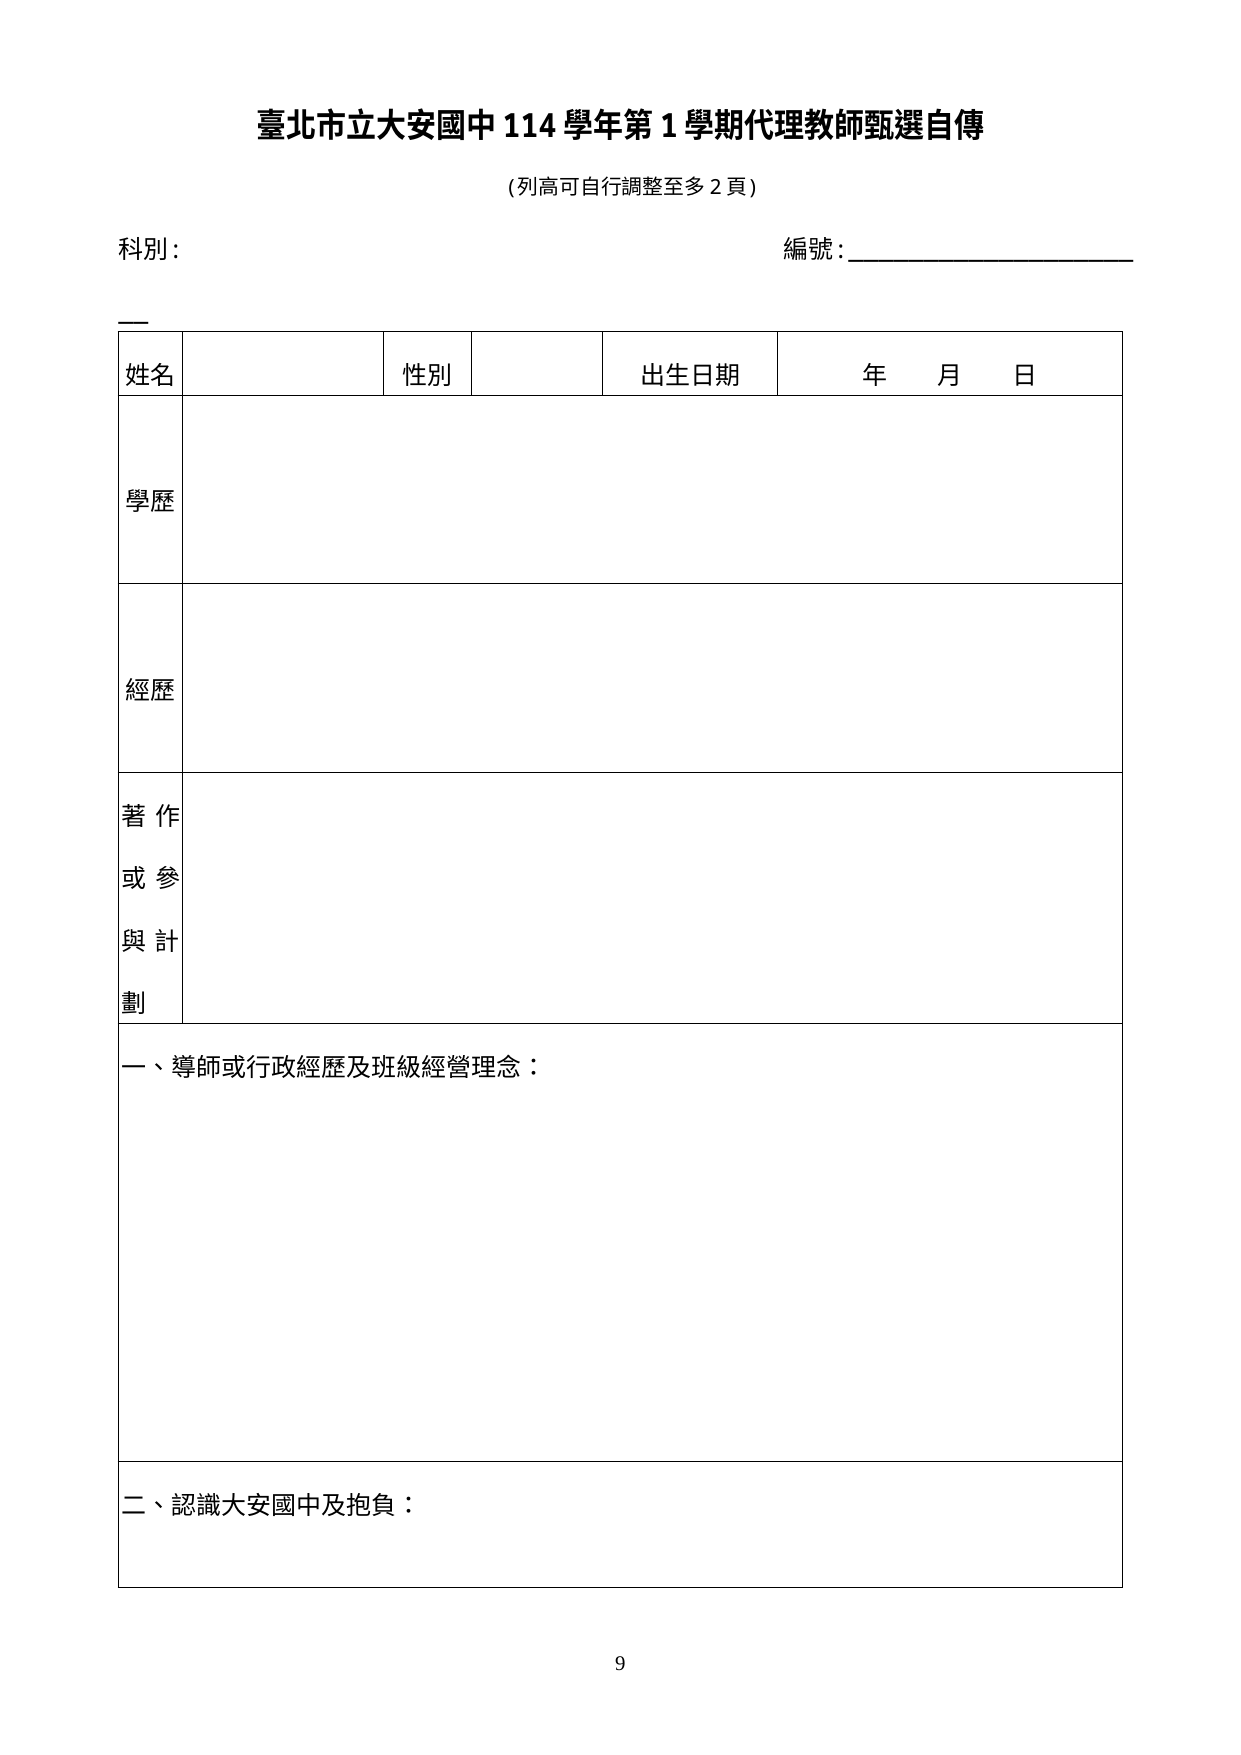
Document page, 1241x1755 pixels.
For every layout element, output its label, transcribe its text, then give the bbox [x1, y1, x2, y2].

table_header 年 月 日 [778, 332, 1122, 394]
table_cell [183, 584, 1122, 772]
table_cell [183, 396, 1122, 583]
table_header 性別 [384, 332, 471, 394]
table_cell [183, 773, 1122, 1023]
text 臺北市立大安國中114學年第1學期代理教師甄選自傳 [118, 81, 1122, 143]
table_cell 著作或參與計劃 [119, 773, 182, 1023]
table_header [183, 332, 383, 394]
table_cell 二、認識大安國中及抱負： [119, 1462, 1122, 1587]
table_header [472, 332, 602, 394]
table_cell 經歷 [119, 584, 182, 772]
table_cell 學歷 [119, 396, 182, 583]
table_header 姓名 [119, 332, 182, 394]
table_header 出生日期 [603, 332, 777, 394]
text 科別: 編號:_____________________ [118, 206, 1146, 331]
text (列高可自行調整至多2頁) [118, 143, 1146, 206]
table_cell 一、導師或行政經歷及班級經營理念： [119, 1024, 1122, 1461]
